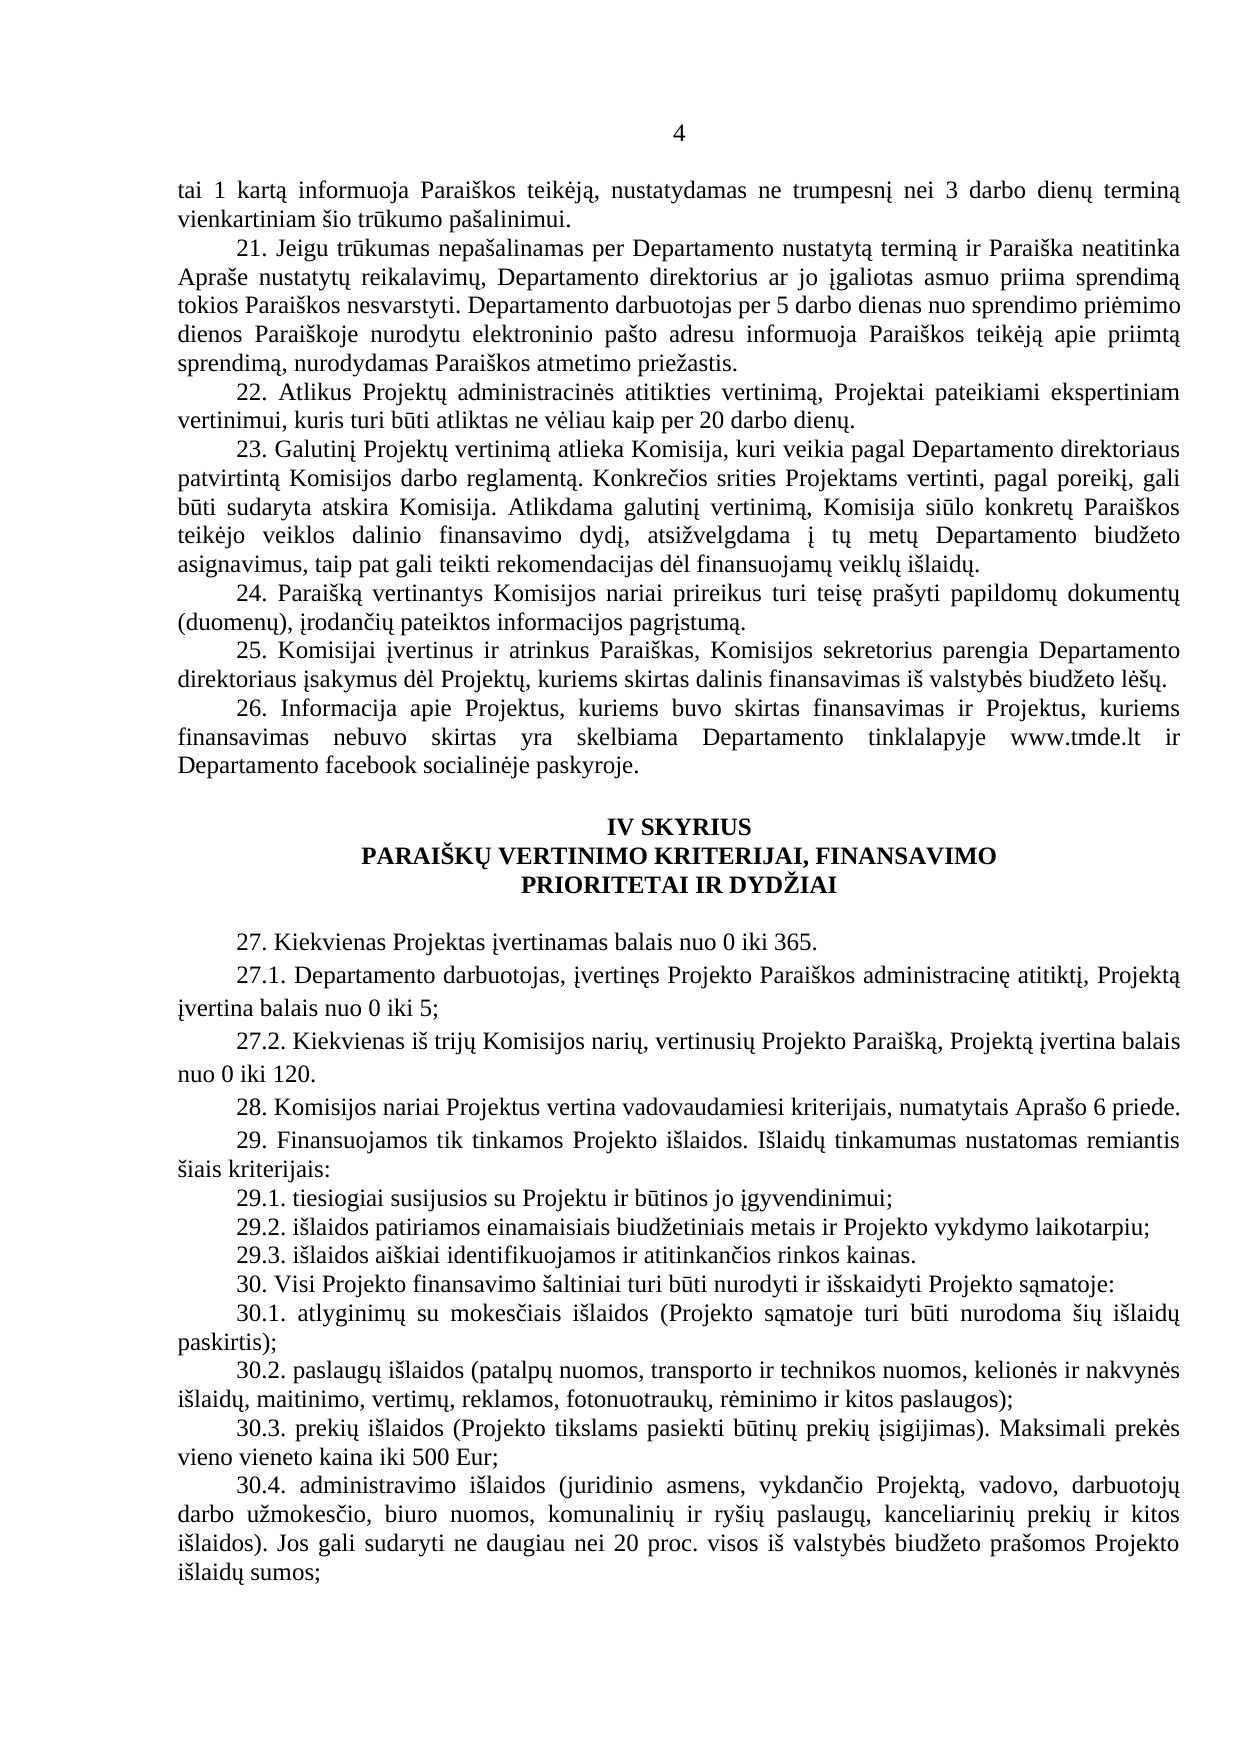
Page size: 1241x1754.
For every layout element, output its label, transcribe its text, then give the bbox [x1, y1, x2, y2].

text 30.2. paslaugų išlaidos (patalpų nuomos, transporto ir technikos nuomos, kelionės ir nakvynės išlaidų, maitinimo, vertimų, reklamos, fotonuotraukų, rėminimo ir kitos paslaugos); [177, 1356, 1181, 1413]
text 29.2. išlaidos patiriamos einamaisiais biudžetiniais metais ir Projekto vykdymo laikotarpiu; [177, 1212, 1181, 1241]
text 21. Jeigu trūkumas nepašalinamas per Departamento nustatytą terminą ir Paraiška neatitinka Apraše nustatytų reikalavimų, Departamento direktorius ar jo įgaliotas asmuo priima sprendimą tokios Paraiškos nesvarstyti. Departamento darbuotojas per 5 darbo dienas nuo sprendimo priėmimo dienos Paraiškoje nurodytu elektroninio pašto adresu informuoja Paraiškos teikėją apie priimtą sprendimą, nurodydamas Paraiškos atmetimo priežastis. [177, 233, 1181, 377]
text 30.4. administravimo išlaidos (juridinio asmens, vykdančio Projektą, vadovo, darbuotojų darbo užmokesčio, biuro nuomos, komunalinių ir ryšių paslaugų, kanceliarinių prekių ir kitos išlaidos). Jos gali sudaryti ne daugiau nei 20 proc. visos iš valstybės biudžeto prašomos Projekto išlaidų sumos; [177, 1471, 1181, 1586]
text 29.3. išlaidos aiškiai identifikuojamos ir atitinkančios rinkos kainas. [177, 1241, 1181, 1269]
text 29.1. tiesiogiai susijusios su Projektu ir būtinos jo įgyvendinimui; [177, 1183, 1181, 1212]
text 27. Kiekvienas Projektas įvertinamas balais nuo 0 iki 365. [177, 927, 1181, 956]
text 30.1. atlyginimų su mokesčiais išlaidos (Projekto sąmatoje turi būti nurodoma šių išlaidų paskirtis); [177, 1298, 1181, 1356]
text 24. Paraišką vertinantys Komisijos nariai prireikus turi teisę prašyti papildomų dokumentų (duomenų), įrodančių pateiktos informacijos pagrįstumą. [177, 578, 1181, 636]
text PRIORITETAI IR DYDŽIAI [177, 870, 1181, 899]
text 26. Informacija apie Projektus, kuriems buvo skirtas finansavimas ir Projektus, kuriems finansavimas nebuvo skirtas yra skelbiama Departamento tinklalapyje www.tmde.lt ir Departamento facebook socialinėje paskyroje. [177, 693, 1181, 779]
text 22. Atlikus Projektų administracinės atitikties vertinimą, Projektai pateikiami ekspertiniam vertinimui, kuris turi būti atliktas ne vėliau kaip per 20 darbo dienų. [177, 377, 1181, 434]
text 30. Visi Projekto finansavimo šaltiniai turi būti nurodyti ir išskaidyti Projekto sąmatoje: [177, 1269, 1181, 1298]
text 23. Galutinį Projektų vertinimą atlieka Komisija, kuri veikia pagal Departamento direktoriaus patvirtintą Komisijos darbo reglamentą. Konkrečios srities Projektams vertinti, pagal poreikį, gali būti sudaryta atskira Komisija. Atlikdama galutinį vertinimą, Komisija siūlo konkretų Paraiškos teikėjo veiklos dalinio finansavimo dydį, atsižvelgdama į tų metų Departamento biudžeto asignavimus, taip pat gali teikti rekomendacijas dėl finansuojamų veiklų išlaidų. [177, 434, 1181, 578]
text 28. Komisijos nariai Projektus vertina vadovaudamiesi kriterijais, numatytais Aprašo 6 priede. [177, 1092, 1181, 1121]
text tai 1 kartą informuoja Paraiškos teikėją, nustatydamas ne trumpesnį nei 3 darbo dienų terminą vienkartiniam šio trūkumo pašalinimui. [177, 176, 1181, 233]
text 29. Finansuojamos tik tinkamos Projekto išlaidos. Išlaidų tinkamumas nustatomas remiantis šiais kriterijais: [177, 1126, 1181, 1183]
text 27.1. Departamento darbuotojas, įvertinęs Projekto Paraiškos administracinę atitiktį, Projektą įvertina balais nuo 0 iki 5; [177, 960, 1181, 1022]
text 30.3. prekių išlaidos (Projekto tikslams pasiekti būtinų prekių įsigijimas). Maksimali prekės vieno vieneto kaina iki 500 Eur; [177, 1413, 1181, 1471]
text IV SKYRIUS [177, 812, 1181, 841]
text PARAIŠKŲ VERTINIMO KRITERIJAI, FINANSAVIMO [177, 841, 1181, 870]
text 27.2. Kiekvienas iš trijų Komisijos narių, vertinusių Projekto Paraišką, Projektą įvertina balais nuo 0 iki 120. [177, 1026, 1181, 1088]
text 25. Komisijai įvertinus ir atrinkus Paraiškas, Komisijos sekretorius parengia Departamento direktoriaus įsakymus dėl Projektų, kuriems skirtas dalinis finansavimas iš valstybės biudžeto lėšų. [177, 636, 1181, 693]
